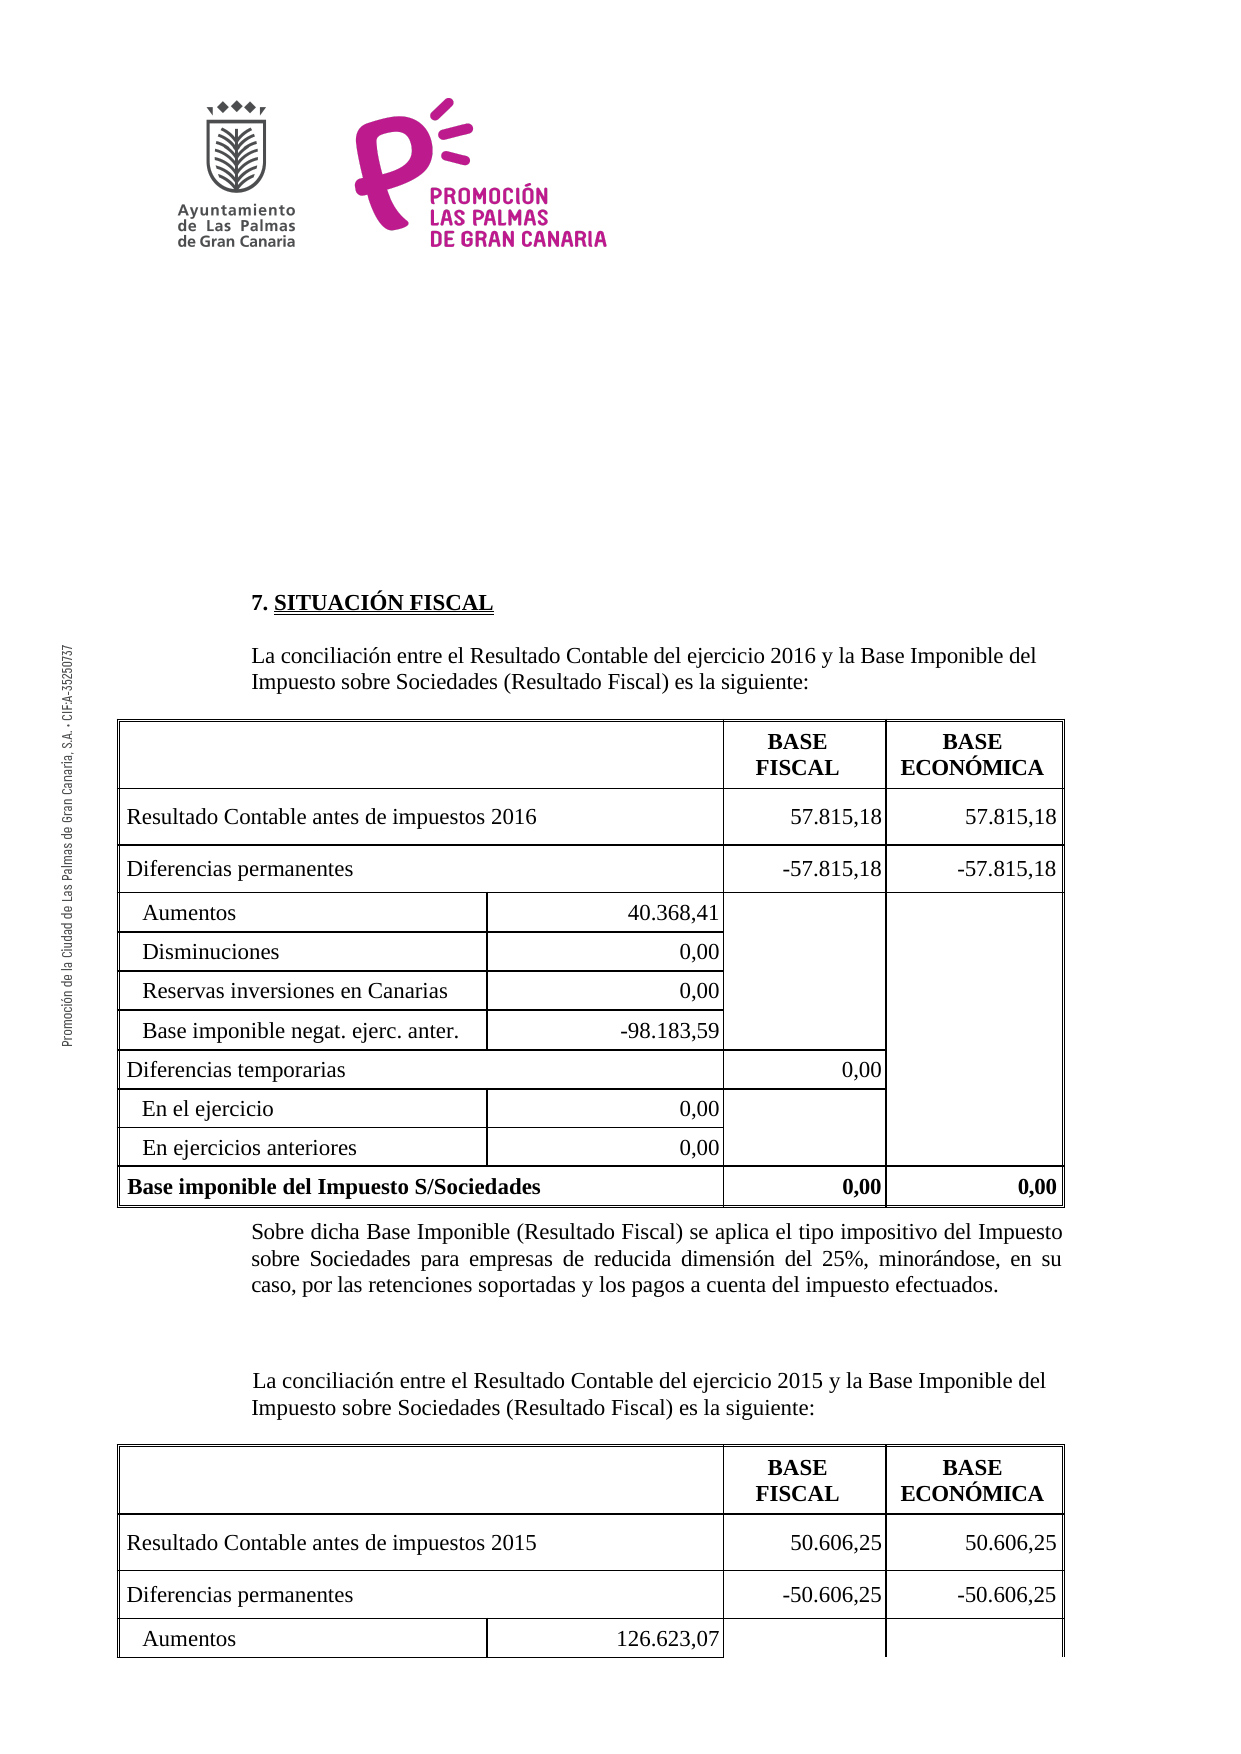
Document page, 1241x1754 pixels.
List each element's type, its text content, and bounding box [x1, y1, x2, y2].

table_cell 0,00 [488, 1128, 723, 1165]
table_cell [724, 1127, 885, 1165]
table_header BASE ECONÓMICA [887, 1447, 1062, 1513]
table_cell Base imponible negat. ejerc. anter. [120, 1011, 486, 1049]
table_cell Resultado Contable antes de impuestos 2015 [120, 1515, 723, 1570]
table_cell Diferencias permanentes [120, 1571, 723, 1617]
table_cell Resultado Contable antes de impuestos 2016 [120, 789, 723, 844]
table_cell Aumentos [120, 893, 486, 931]
table_header BASE ECONÓMICA [887, 722, 1062, 787]
table_cell [887, 1088, 1062, 1127]
table_header BASE FISCAL [724, 722, 885, 787]
table_cell 0,00 [488, 1090, 723, 1127]
table_header [120, 1447, 723, 1513]
text La conciliación entre el Resultado Contable del ejercicio 2015 y la Base Imponible del Impuesto sobre Sociedades (Resultado Fiscal) es la siguiente: [251, 1367, 1063, 1420]
table_cell 0,00 [488, 933, 723, 970]
table_cell Disminuciones [120, 933, 486, 970]
table_cell -50.606,25 [887, 1571, 1062, 1617]
table_cell 0,00 [724, 1167, 885, 1205]
table_cell [724, 893, 885, 931]
table_header [120, 722, 723, 787]
table_cell En ejercicios anteriores [120, 1128, 486, 1165]
table_cell 0,00 [724, 1051, 885, 1088]
text Sobre dicha Base Imponible (Resultado Fiscal) se aplica el tipo impositivo del Impuesto sobre Sociedades para empresas de reducida dimensión del 25%, minorándose, en su caso, por las retenciones soportadas y los pagos a cuenta del impuesto efectuados. [251, 1218, 1063, 1297]
table_cell Aumentos [120, 1619, 486, 1657]
table_cell [724, 1619, 885, 1657]
table_cell [724, 1009, 885, 1049]
table_cell 40.368,41 [488, 893, 723, 931]
table_cell -57.815,18 [887, 846, 1062, 892]
table_cell [887, 970, 1062, 1009]
table_cell [887, 1009, 1062, 1049]
table_cell 57.815,18 [887, 789, 1062, 844]
table_cell 0,00 [488, 972, 723, 1009]
table_header BASE FISCAL [724, 1447, 885, 1513]
table_cell 126.623,07 [488, 1619, 723, 1657]
table_cell 50.606,25 [724, 1515, 885, 1570]
table_cell [724, 931, 885, 970]
table_cell [887, 931, 1062, 970]
table_cell 0,00 [887, 1167, 1062, 1205]
table_cell Reservas inversiones en Canarias [120, 972, 486, 1009]
table_cell Base imponible del Impuesto S/Sociedades [120, 1167, 723, 1205]
table_cell [887, 1049, 1062, 1088]
table_cell 57.815,18 [724, 789, 885, 844]
table_cell [724, 970, 885, 1009]
text 7. SITUACIÓN FISCAL [177, 589, 1063, 615]
table_cell En el ejercicio [120, 1090, 486, 1127]
table_cell [887, 893, 1062, 931]
table_cell [887, 1619, 1062, 1657]
table_cell 50.606,25 [887, 1515, 1062, 1570]
table_cell -50.606,25 [724, 1571, 885, 1617]
table_cell [887, 1127, 1062, 1165]
table_cell -57.815,18 [724, 846, 885, 892]
table_cell Diferencias temporarias [120, 1051, 723, 1088]
table_cell [724, 1090, 885, 1127]
table_cell Diferencias permanentes [120, 846, 723, 892]
table_cell -98.183,59 [488, 1011, 723, 1049]
text La conciliación entre el Resultado Contable del ejercicio 2016 y la Base Imponible del Impuesto sobre Sociedades (Resultado Fiscal) es la siguiente: [251, 642, 1063, 694]
